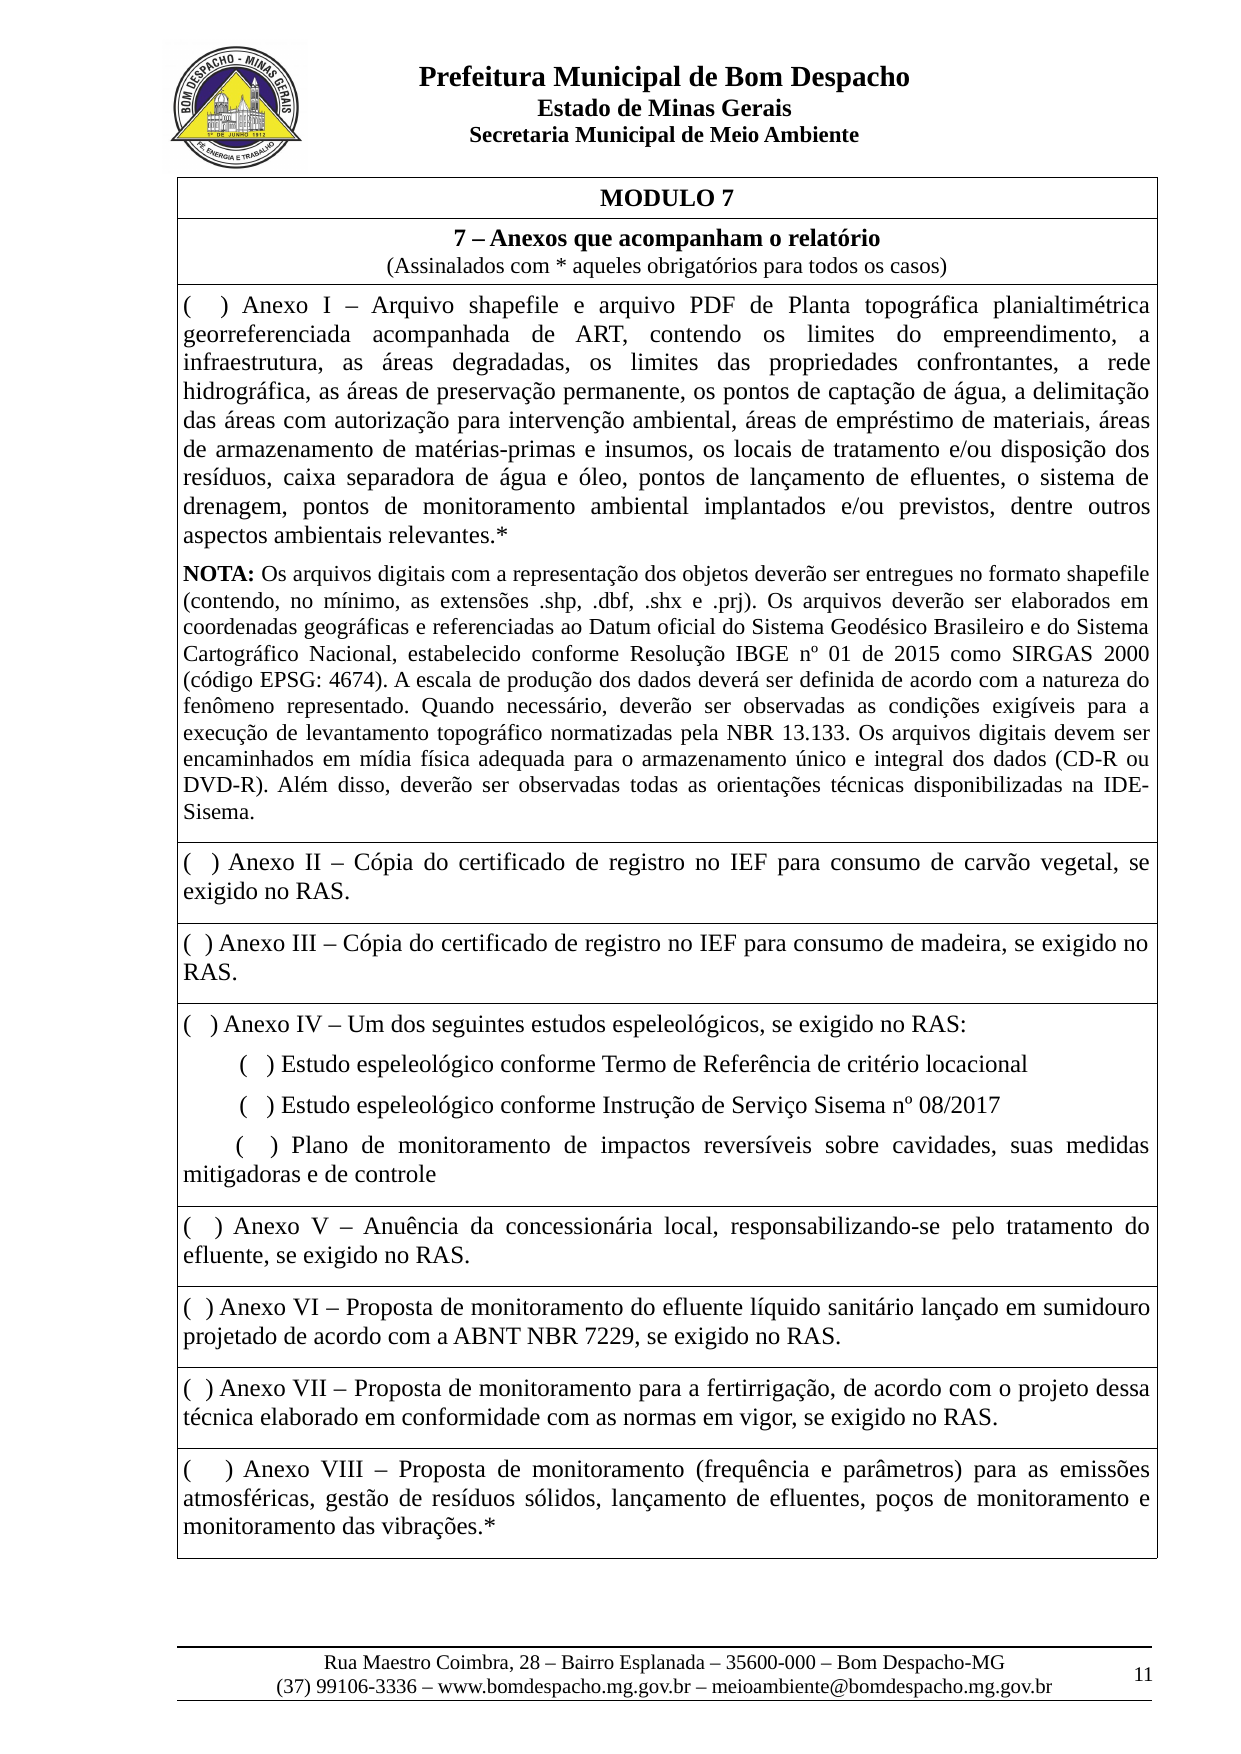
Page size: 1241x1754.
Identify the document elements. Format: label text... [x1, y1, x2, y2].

picture [162, 39, 308, 174]
table_cell ( ) Anexo II – Cópia do certificado de registro no IEF para consumo de carvão vegetal, se exigido no RAS. [178, 843, 1157, 922]
table_cell ( ) Anexo I – Arquivo shapefile e arquivo PDF de Planta topográfica planialtimétrica georreferenciada acompanhada de ART, contendo os limites do empreendimento, a infraestrutura, as áreas degradadas, os limites das propriedades confrontantes, a rede hidrográfica, as áreas de preservação permanente, os pontos de captação de água, a delimitação das áreas com autorização para intervenção ambiental, áreas de empréstimo de materiais, áreas de armazenamento de matérias-primas e insumos, os locais de tratamento e/ou disposição dos resíduos, caixa separadora de água e óleo, pontos de lançamento de efluentes, o sistema de drenagem, pontos de monitoramento ambiental implantados e/ou previstos, dentre outros aspectos ambientais relevantes.* NOTA: Os arquivos digitais com a representação dos objetos deverão ser entregues no formato shapefile (contendo, no mínimo, as extensões .shp, .dbf, .shx e .prj). Os arquivos deverão ser elaborados em coordenadas geográficas e referenciadas ao Datum oficial do Sistema Geodésico Brasileiro e do Sistema Cartográfico Nacional, estabelecido conforme Resolução IBGE nº 01 de 2015 como SIRGAS 2000 (código EPSG: 4674). A escala de produção dos dados deverá ser definida de acordo com a natureza do fenômeno representado. Quando necessário, deverão ser observadas as condições exigíveis para a execução de levantamento topográfico normatizadas pela NBR 13.133. Os arquivos digitais devem ser encaminhados em mídia física adequada para o armazenamento único e integral dos dados (CD-R ou DVD-R). Além disso, deverão ser observadas todas as orientações técnicas disponibilizadas na IDE-Sisema. [178, 285, 1157, 842]
table_cell ( ) Anexo IV – Um dos seguintes estudos espeleológicos, se exigido no RAS: ( ) Estudo espeleológico conforme Termo de Referência de critério locacional ( ) Estudo espeleológico conforme Instrução de Serviço Sisema nº 08/2017 ( ) Plano de monitoramento de impactos reversíveis sobre cavidades, suas medidas mitigadoras e de controle [178, 1004, 1157, 1206]
table_cell ( ) Anexo VI – Proposta de monitoramento do efluente líquido sanitário lançado em sumidouro projetado de acordo com a ABNT NBR 7229, se exigido no RAS. [178, 1287, 1157, 1367]
table_cell ( ) Anexo III – Cópia do certificado de registro no IEF para consumo de madeira, se exigido no RAS. [178, 924, 1157, 1003]
table_cell ( ) Anexo VIII – Proposta de monitoramento (frequência e parâmetros) para as emissões atmosféricas, gestão de resíduos sólidos, lançamento de efluentes, poços de monitoramento e monitoramento das vibrações.* [178, 1449, 1157, 1558]
table_cell ( ) Anexo VII – Proposta de monitoramento para a fertirrigação, de acordo com o projeto dessa técnica elaborado em conformidade com as normas em vigor, se exigido no RAS. [178, 1368, 1157, 1448]
table_cell MODULO 7 [178, 178, 1157, 217]
table_cell 7 – Anexos que acompanham o relatório (Assinalados com * aqueles obrigatórios para todos os casos) [178, 219, 1157, 284]
table_cell ( ) Anexo V – Anuência da concessionária local, responsabilizando-se pelo tratamento do efluente, se exigido no RAS. [178, 1207, 1157, 1286]
